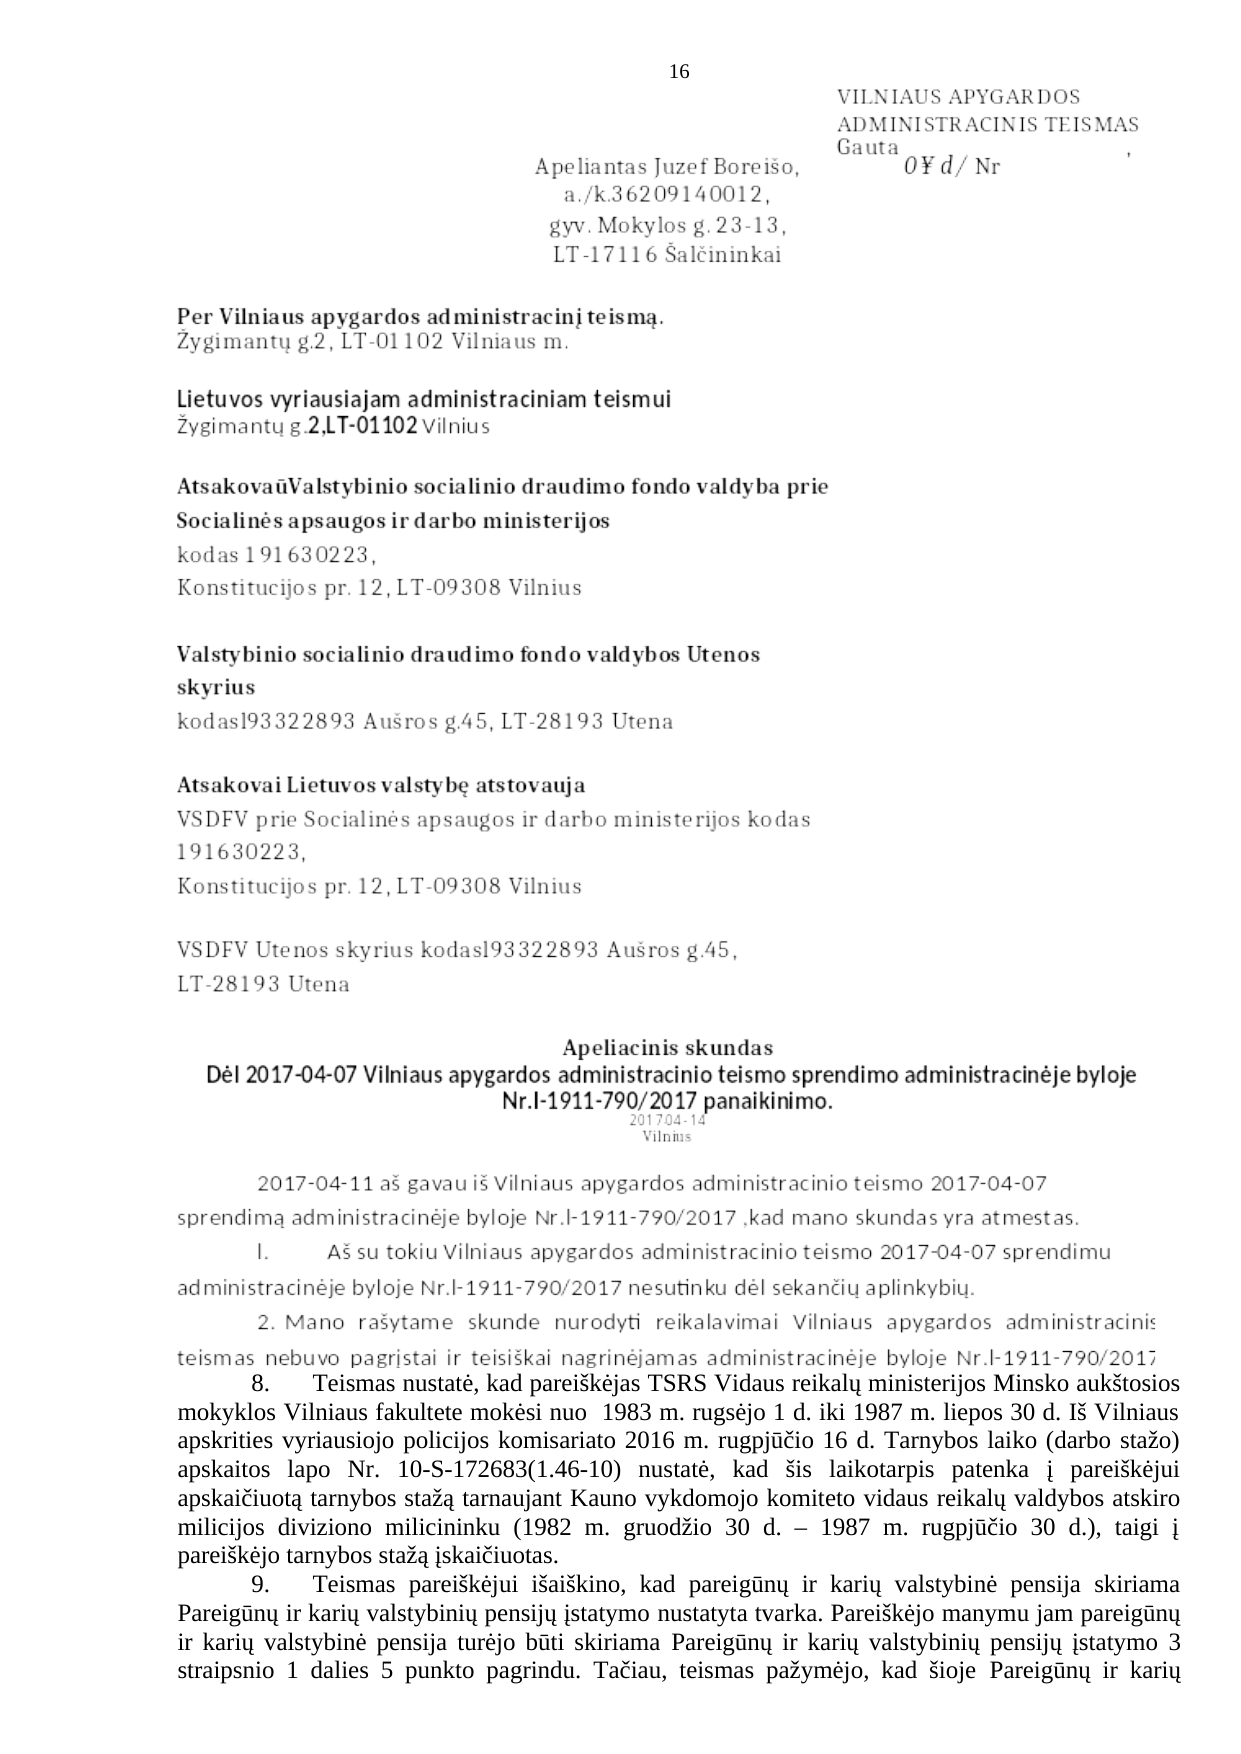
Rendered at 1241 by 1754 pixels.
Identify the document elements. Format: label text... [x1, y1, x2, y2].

text 8. Teismas nustatė, kad pareiškėjas TSRS Vidaus reikalų ministerijos Minsko aukštosios mokyklos Vilniaus fakultete mokėsi nuo 1983 m. rugsėjo 1 d. iki 1987 m. liepos 30 d. Iš Vilniaus apskrities vyriausiojo policijos komisariato 2016 m. rugpjūčio 16 d. Tarnybos laiko (darbo stažo) apskaitos lapo Nr. 10-S-172683(1.46-10) nustatė, kad šis laikotarpis patenka į pareiškėjui apskaičiuotą tarnybos stažą tarnaujant Kauno vykdomojo komiteto vidaus reikalų valdybos atskiro milicijos diviziono milicininku (1982 m. gruodžio 30 d. – 1987 m. rugpjūčio 30 d.), taigi į pareiškėjo tarnybos stažą įskaičiuotas. [177, 1368, 1181, 1569]
text 9. Teismas pareiškėjui išaiškino, kad pareigūnų ir karių valstybinė pensija skiriama Pareigūnų ir karių valstybinių pensijų įstatymo nustatyta tvarka. Pareiškėjo manymu jam pareigūnų ir karių valstybinė pensija turėjo būti skiriama Pareigūnų ir karių valstybinių pensijų įstatymo 3 straipsnio 1 dalies 5 punkto pagrindu. Tačiau, teismas pažymėjo, kad šioje Pareigūnų ir karių [177, 1569, 1181, 1684]
